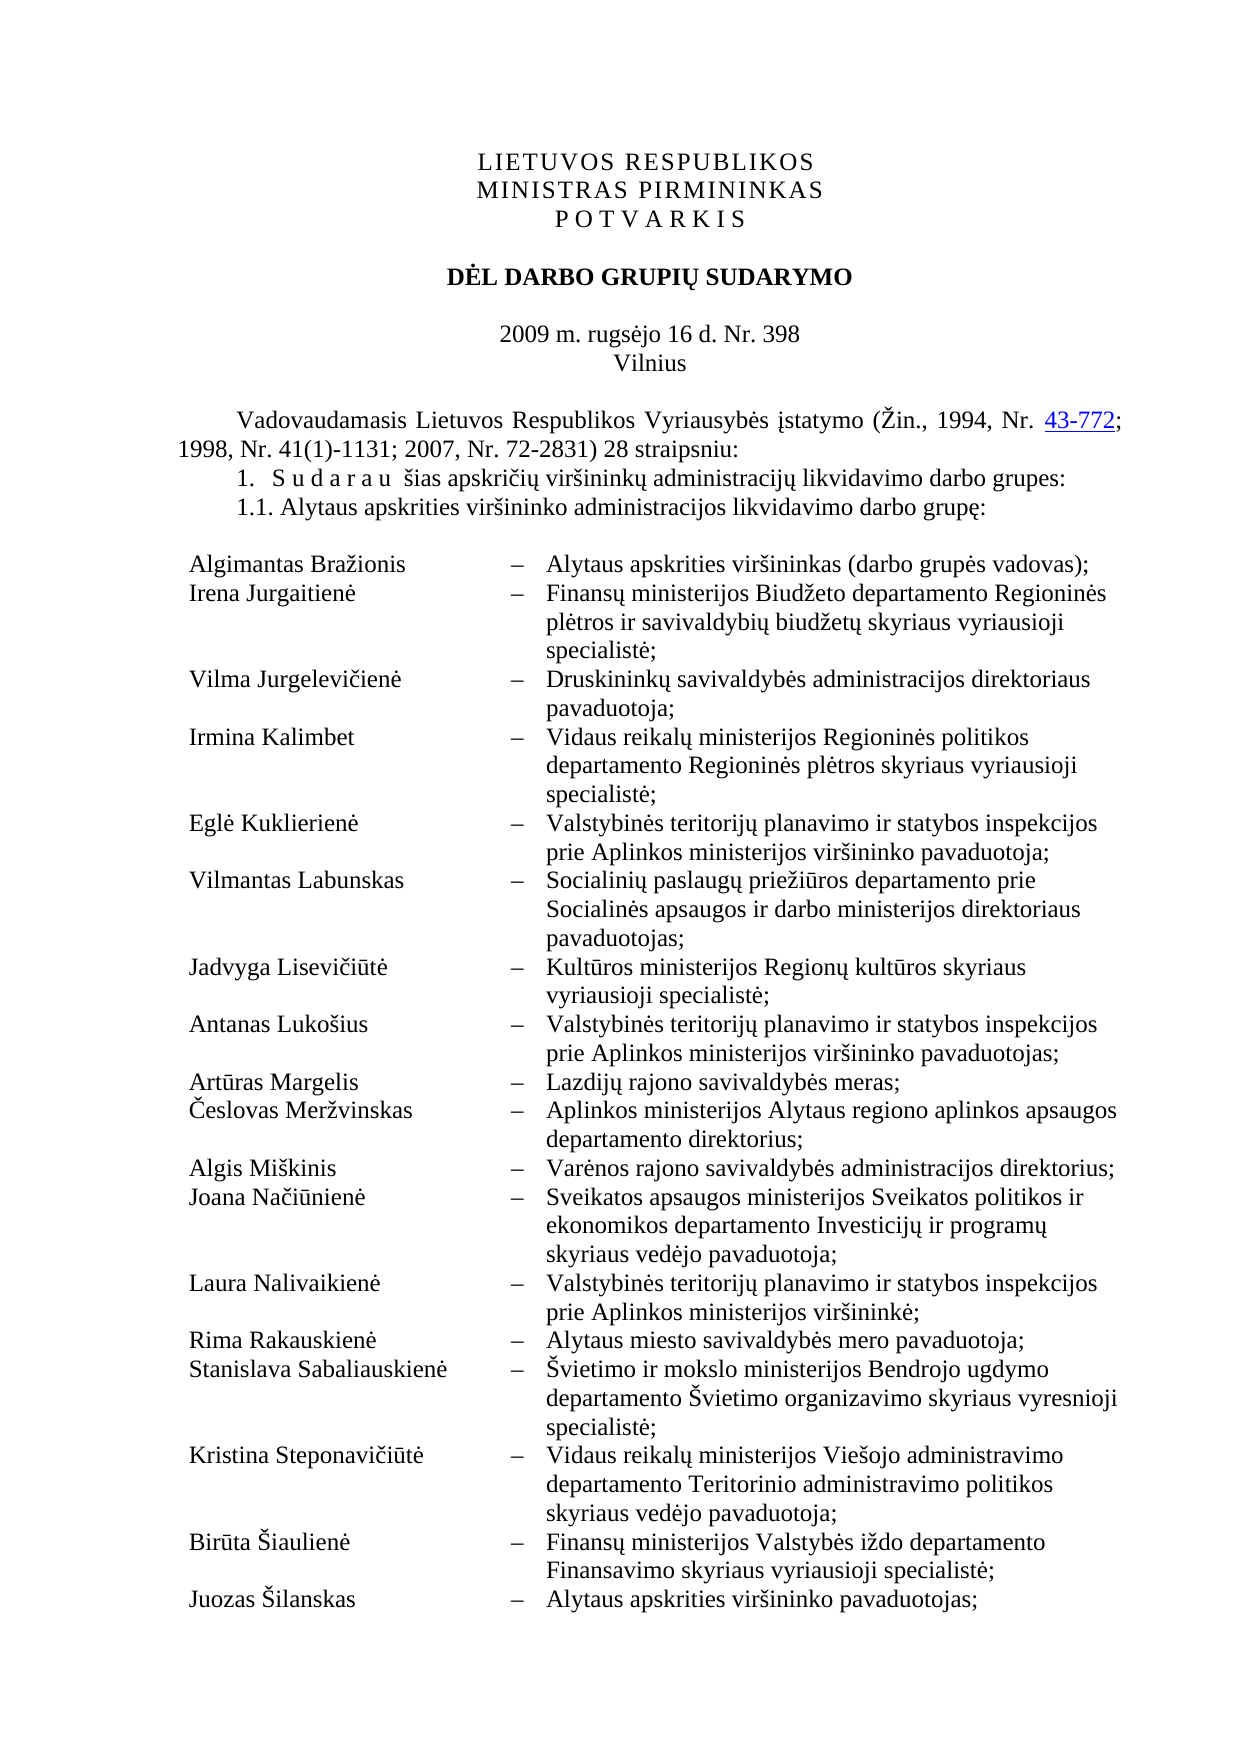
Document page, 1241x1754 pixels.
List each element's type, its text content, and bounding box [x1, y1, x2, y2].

text DĖL DARBO GRUPIŲ SUDARYMO [177, 262, 1122, 291]
table_cell Švietimo ir mokslo ministerijos Bendrojo ugdymo departamento Švietimo organizavimo skyriaus vyresnioji specialistė; [535, 1354, 1144, 1441]
table_cell – [500, 1182, 534, 1268]
table_cell Varėnos rajono savivaldybės administracijos direktorius; [535, 1153, 1144, 1182]
text 1.1. Alytaus apskrities viršininko administracijos likvidavimo darbo grupę: [177, 492, 1122, 521]
table_cell Vidaus reikalų ministerijos Viešojo administravimo departamento Teritorinio administravimo politikos skyriaus vedėjo pavaduotoja; [535, 1441, 1144, 1527]
table_cell – [500, 1153, 534, 1182]
table_cell – [500, 952, 534, 1009]
text Vadovaudamasis Lietuvos Respublikos Vyriausybės įstatymo (Žin., 1994, Nr. 43-772; 1998, Nr. 41(1)-1131; 2007, Nr. 72-2831) 28 straipsniu: [177, 406, 1122, 463]
table_cell Jadvyga Lisevičiūtė [177, 952, 499, 1009]
text Vilnius [177, 348, 1122, 377]
table_header Alytaus apskrities viršininkas (darbo grupės vadovas); [535, 549, 1144, 578]
table_cell Laura Nalivaikienė [177, 1268, 499, 1326]
table_cell – [500, 808, 534, 866]
table_cell Valstybinės teritorijų planavimo ir statybos inspekcijos prie Aplinkos ministerijos viršininko pavaduotojas; [535, 1009, 1144, 1067]
table_cell Vilma Jurgelevičienė [177, 664, 499, 722]
table_cell Eglė Kuklierienė [177, 808, 499, 866]
text 2009 m. rugsėjo 16 d. Nr. 398 [177, 319, 1122, 348]
text LIETUVOS RESPUBLIKOS [177, 147, 1122, 176]
table_cell Aplinkos ministerijos Alytaus regiono aplinkos apsaugos departamento direktorius; [535, 1096, 1144, 1153]
table_cell Valstybinės teritorijų planavimo ir statybos inspekcijos prie Aplinkos ministerijos viršininkė; [535, 1268, 1144, 1326]
table_cell Česlovas Meržvinskas [177, 1096, 499, 1153]
text MINISTRAS PIRMININKAS [177, 176, 1122, 204]
table_cell Vidaus reikalų ministerijos Regioninės politikos departamento Regioninės plėtros skyriaus vyriausioji specialistė; [535, 722, 1144, 808]
table_cell – [500, 1067, 534, 1096]
table_cell – [500, 866, 534, 952]
table_cell Alytaus apskrities viršininko pavaduotojas; [535, 1584, 1144, 1613]
table_cell Kultūros ministerijos Regionų kultūros skyriaus vyriausioji specialistė; [535, 952, 1144, 1009]
table_cell Stanislava Sabaliauskienė [177, 1354, 499, 1441]
table_cell Valstybinės teritorijų planavimo ir statybos inspekcijos prie Aplinkos ministerijos viršininko pavaduotoja; [535, 808, 1144, 866]
table_cell Vilmantas Labunskas [177, 866, 499, 952]
table_cell – [500, 1354, 534, 1441]
table_cell – [500, 722, 534, 808]
table_cell Finansų ministerijos Biudžeto departamento Regioninės plėtros ir savivaldybių biudžetų skyriaus vyriausioji specialistė; [535, 578, 1144, 664]
table_cell Lazdijų rajono savivaldybės meras; [535, 1067, 1144, 1096]
table_header – [500, 549, 534, 578]
table_cell – [500, 1096, 534, 1153]
table_cell Irmina Kalimbet [177, 722, 499, 808]
table_cell – [500, 1527, 534, 1584]
text 1. Sudarau šias apskričių viršininkų administracijų likvidavimo darbo grupes: [177, 463, 1122, 492]
table_cell – [500, 1326, 534, 1354]
table_cell Birūta Šiaulienė [177, 1527, 499, 1584]
text POTVARKIS [177, 204, 1122, 233]
table_cell Antanas Lukošius [177, 1009, 499, 1067]
table_cell Rima Rakauskienė [177, 1326, 499, 1354]
table_cell – [500, 1441, 534, 1527]
table_cell Druskininkų savivaldybės administracijos direktoriaus pavaduotoja; [535, 664, 1144, 722]
table_cell Finansų ministerijos Valstybės iždo departamento Finansavimo skyriaus vyriausioji specialistė; [535, 1527, 1144, 1584]
table_cell Alytaus miesto savivaldybės mero pavaduotoja; [535, 1326, 1144, 1354]
table_cell – [500, 578, 534, 664]
table_cell – [500, 1268, 534, 1326]
table_cell Algis Miškinis [177, 1153, 499, 1182]
table_cell Kristina Steponavičiūtė [177, 1441, 499, 1527]
table_cell – [500, 1584, 534, 1613]
table_cell Artūras Margelis [177, 1067, 499, 1096]
table_cell Socialinių paslaugų priežiūros departamento prie Socialinės apsaugos ir darbo ministerijos direktoriaus pavaduotojas; [535, 866, 1144, 952]
table_header Algimantas Bražionis [177, 549, 499, 578]
table_cell Juozas Šilanskas [177, 1584, 499, 1613]
table_cell – [500, 1009, 534, 1067]
table_cell – [500, 664, 534, 722]
table_cell Joana Načiūnienė [177, 1182, 499, 1268]
table_cell Irena Jurgaitienė [177, 578, 499, 664]
table_cell Sveikatos apsaugos ministerijos Sveikatos politikos ir ekonomikos departamento Investicijų ir programų skyriaus vedėjo pavaduotoja; [535, 1182, 1144, 1268]
